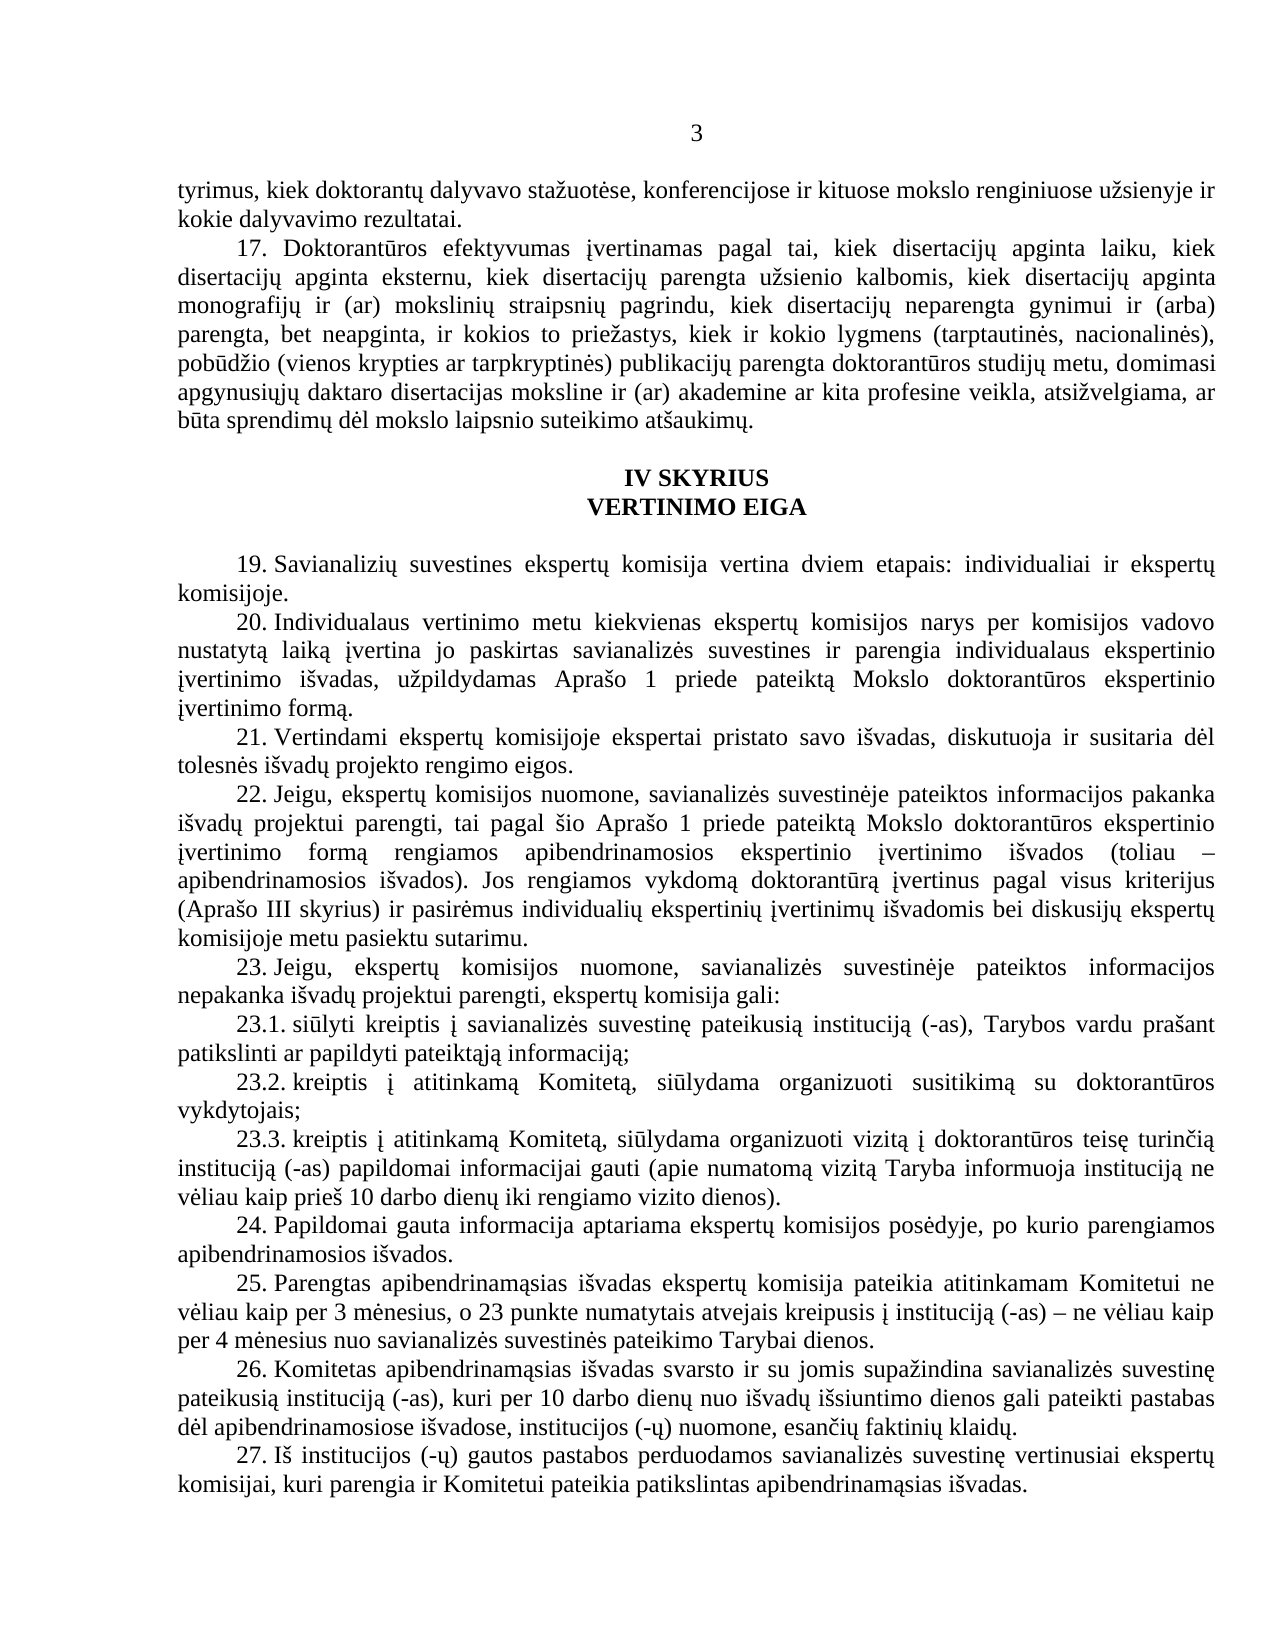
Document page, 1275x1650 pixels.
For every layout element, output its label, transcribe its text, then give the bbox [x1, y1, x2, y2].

text 19. Savianalizių suvestines ekspertų komisija vertina dviem etapais: individualiai ir ekspertų komisijoje. [177, 549, 1216, 607]
text 23.1. siūlyti kreiptis į savianalizės suvestinę pateikusią instituciją (-as), Tarybos vardu prašant patikslinti ar papildyti pateiktąją informaciją; [177, 1009, 1216, 1067]
text 23.3. kreiptis į atitinkamą Komitetą, siūlydama organizuoti vizitą į doktorantūros teisę turinčią instituciją (-as) papildomai informacijai gauti (apie numatomą vizitą Taryba informuoja instituciją ne vėliau kaip prieš 10 darbo dienų iki rengiamo vizito dienos). [177, 1124, 1216, 1211]
text 21. Vertindami ekspertų komisijoje ekspertai pristato savo išvadas, diskutuoja ir susitaria dėl tolesnės išvadų projekto rengimo eigos. [177, 722, 1216, 779]
text 27. Iš institucijos (-ų) gautos pastabos perduodamos savianalizės suvestinę vertinusiai ekspertų komisijai, kuri parengia ir Komitetui pateikia patikslintas apibendrinamąsias išvadas. [177, 1441, 1216, 1498]
text 23.2. kreiptis į atitinkamą Komitetą, siūlydama organizuoti susitikimą su doktorantūros vykdytojais; [177, 1067, 1216, 1124]
text 20. Individualaus vertinimo metu kiekvienas ekspertų komisijos narys per komisijos vadovo nustatytą laiką įvertina jo paskirtas savianalizės suvestines ir parengia individualaus ekspertinio įvertinimo išvadas, užpildydamas Aprašo 1 priede pateiktą Mokslo doktorantūros ekspertinio įvertinimo formą. [177, 607, 1216, 722]
text 23. Jeigu, ekspertų komisijos nuomone, savianalizės suvestinėje pateiktos informacijos nepakanka išvadų projektui parengti, ekspertų komisija gali: [177, 952, 1216, 1009]
text 22. Jeigu, ekspertų komisijos nuomone, savianalizės suvestinėje pateiktos informacijos pakanka išvadų projektui parengti, tai pagal šio Aprašo 1 priede pateiktą Mokslo doktorantūros ekspertinio įvertinimo formą rengiamos apibendrinamosios ekspertinio įvertinimo išvados (toliau – apibendrinamosios išvados). Jos rengiamos vykdomą doktorantūrą įvertinus pagal visus kriterijus (Aprašo III skyrius) ir pasirėmus individualių ekspertinių įvertinimų išvadomis bei diskusijų ekspertų komisijoje metu pasiektu sutarimu. [177, 779, 1216, 952]
text 25. Parengtas apibendrinamąsias išvadas ekspertų komisija pateikia atitinkamam Komitetui ne vėliau kaip per 3 mėnesius, o 23 punkte numatytais atvejais kreipusis į instituciją (-as) – ne vėliau kaip per 4 mėnesius nuo savianalizės suvestinės pateikimo Tarybai dienos. [177, 1268, 1216, 1354]
text 17. Doktorantūros efektyvumas įvertinamas pagal tai, kiek disertacijų apginta laiku, kiek disertacijų apginta eksternu, kiek disertacijų parengta užsienio kalbomis, kiek disertacijų apginta monografijų ir (ar) mokslinių straipsnių pagrindu, kiek disertacijų neparengta gynimui ir (arba) parengta, bet neapginta, ir kokios to priežastys, kiek ir kokio lygmens (tarptautinės, nacionalinės), pobūdžio (vienos krypties ar tarpkryptinės) publikacijų parengta doktorantūros studijų metu, domimasi apgynusiųjų daktaro disertacijas moksline ir (ar) akademine ar kita profesine veikla, atsižvelgiama, ar būta sprendimų dėl mokslo laipsnio suteikimo atšaukimų. [177, 233, 1216, 434]
text 26. Komitetas apibendrinamąsias išvadas svarsto ir su jomis supažindina savianalizės suvestinę pateikusią instituciją (-as), kuri per 10 darbo dienų nuo išvadų išsiuntimo dienos gali pateikti pastabas dėl apibendrinamosiose išvadose, institucijos (-ų) nuomone, esančių faktinių klaidų. [177, 1354, 1216, 1441]
text VERTINIMO EIGA [177, 492, 1216, 521]
text 24. Papildomai gauta informacija aptariama ekspertų komisijos posėdyje, po kurio parengiamos apibendrinamosios išvados. [177, 1211, 1216, 1268]
text tyrimus, kiek doktorantų dalyvavo stažuotėse, konferencijose ir kituose mokslo renginiuose užsienyje ir kokie dalyvavimo rezultatai. [177, 176, 1216, 233]
text IV SKYRIUS [177, 463, 1216, 492]
